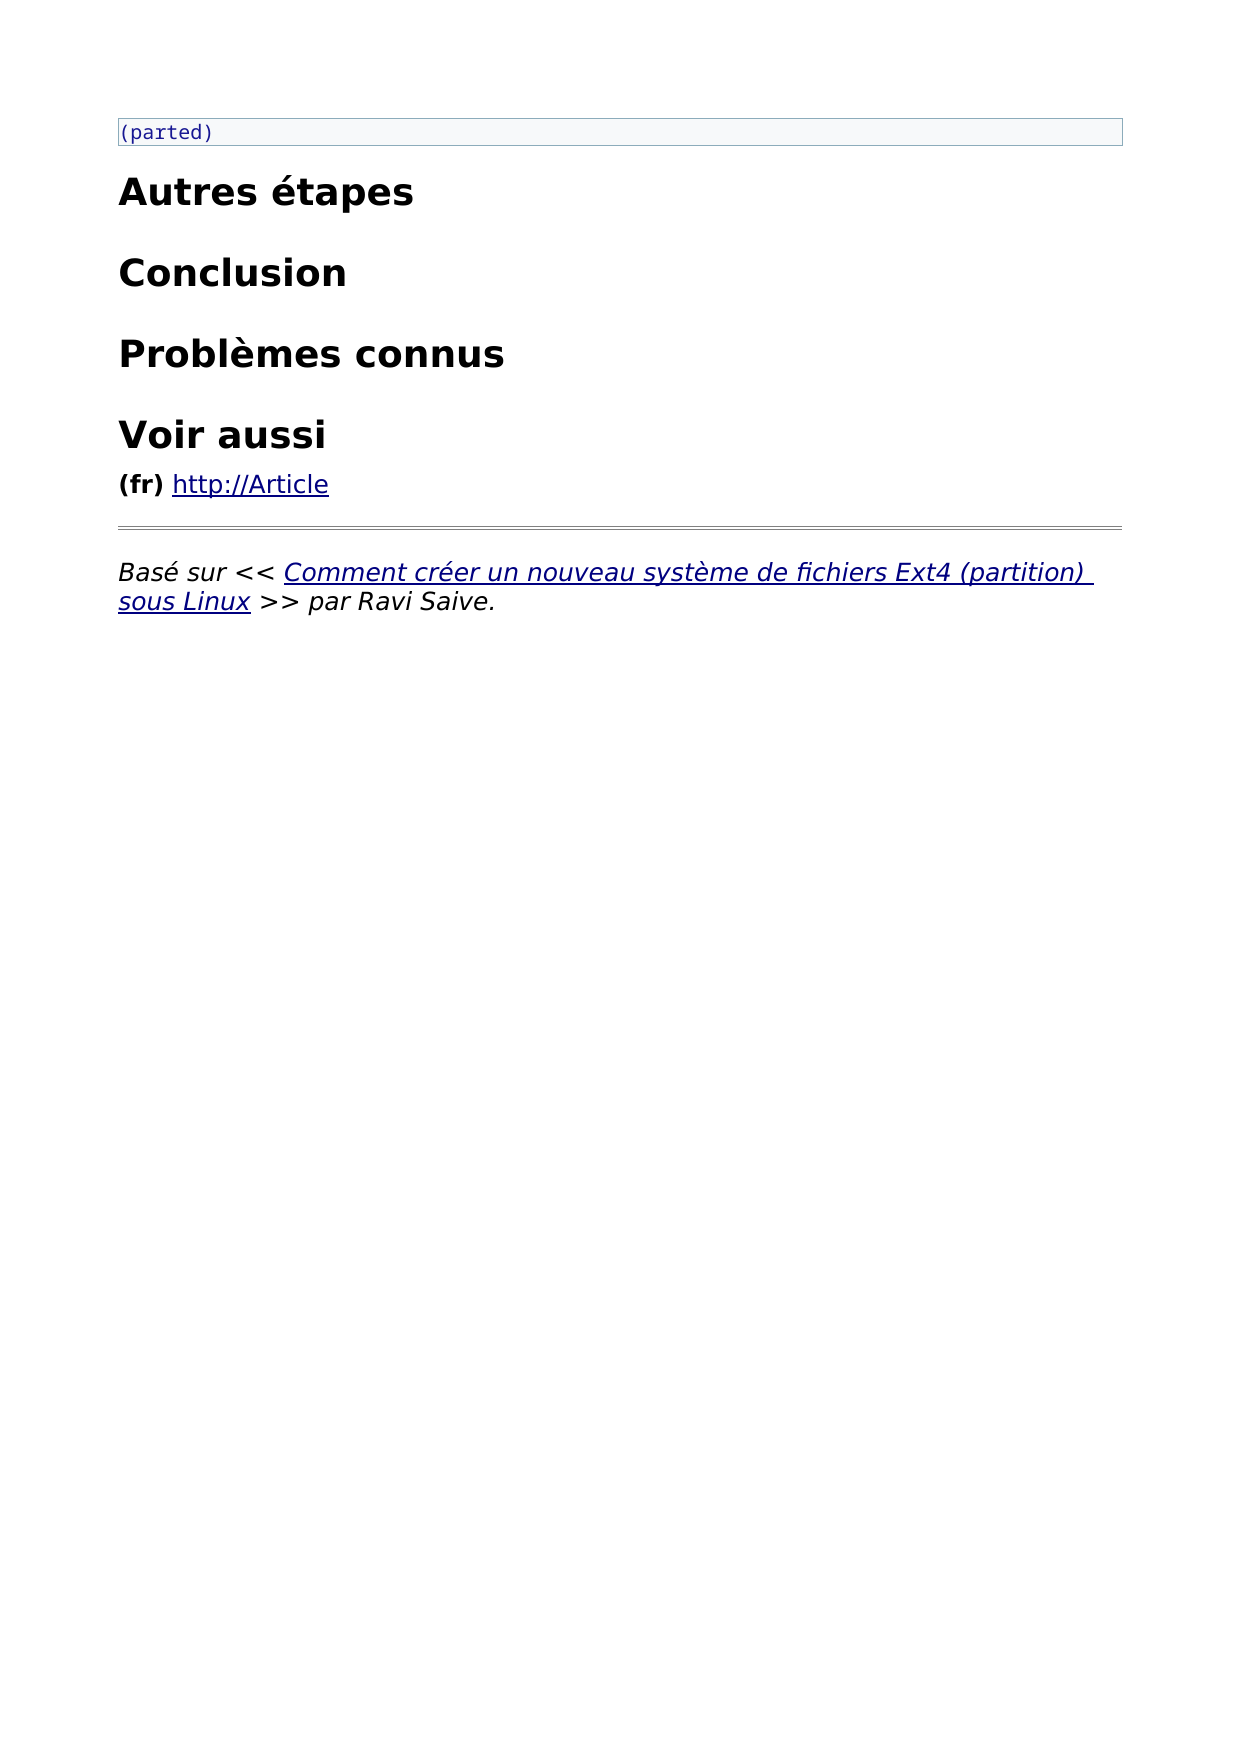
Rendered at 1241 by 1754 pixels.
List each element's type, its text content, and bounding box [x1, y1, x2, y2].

text Basé sur << Comment créer un nouveau système de fichiers Ext4 (partition) sous Linux >> par Ravi Saive. [118, 558, 1122, 617]
text (parted) [119, 119, 1122, 145]
text (fr) http://Article [118, 470, 1122, 499]
subtitle Autres étapes [118, 171, 1122, 214]
subtitle Conclusion [118, 252, 1122, 295]
subtitle Voir aussi [118, 414, 1122, 458]
subtitle Problèmes connus [118, 333, 1122, 377]
